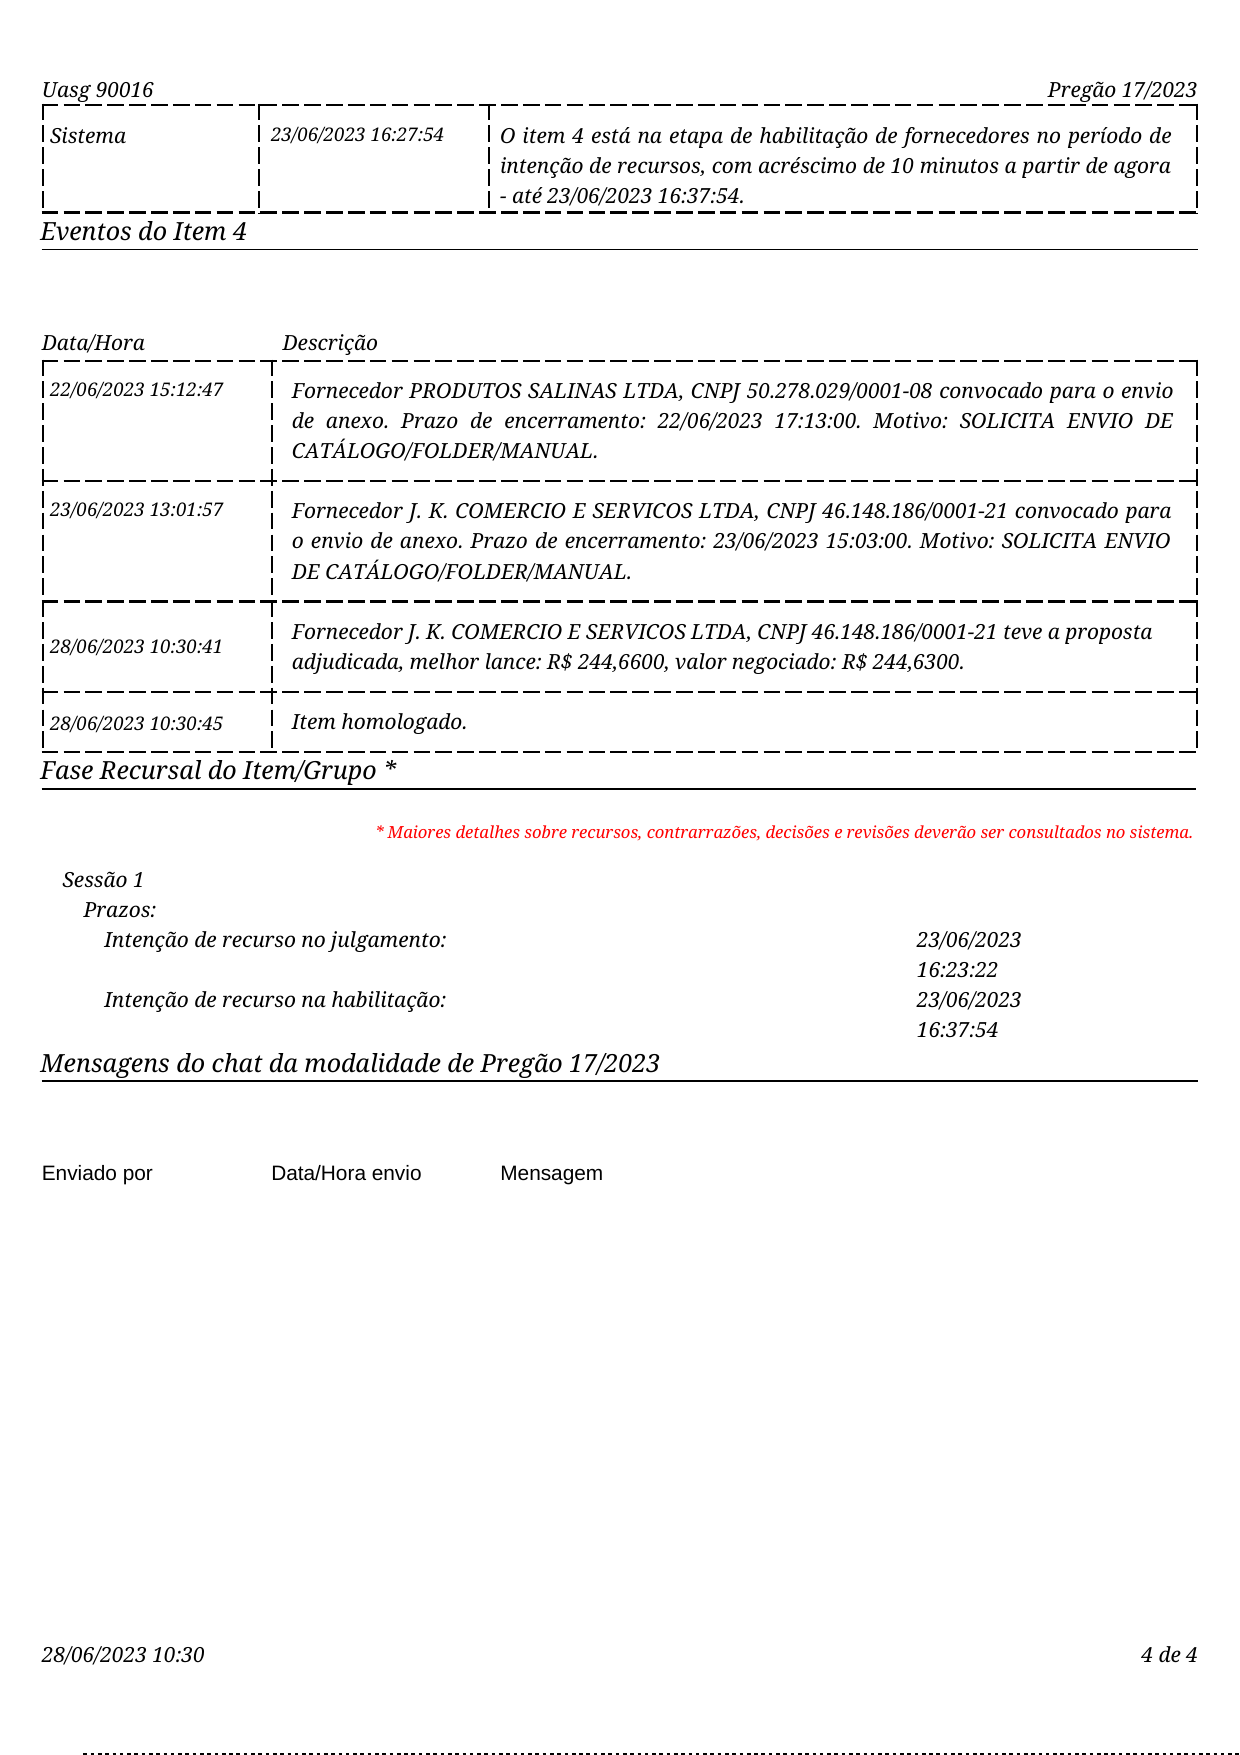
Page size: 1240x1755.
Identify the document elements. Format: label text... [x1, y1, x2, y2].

text Fase Recursal do Item/Grupo * [40, 753, 1200, 787]
table_cell O item 4 está na etapa de habilitação de fornecedores no período de intenção de recursos, com acréscimo de 10 minutos a partir de agora - até 23/06/2023 16:37:54. [489, 104, 1197, 211]
table_cell Sistema [43, 104, 259, 211]
text Data/Hora Descrição [42, 328, 1200, 357]
table_cell 23/06/2023 13:01:57 [43, 480, 272, 600]
table_header [917, 865, 1085, 925]
table_cell 23/06/2023 16:37:54 [917, 985, 1085, 1045]
text Eventos do Item 4 [40, 213, 1200, 248]
text Mensagens do chat da modalidade de Pregão 17/2023 [40, 1045, 1200, 1079]
table_header Sessão 1 Prazos: [63, 865, 917, 925]
table_cell Intenção de recurso no julgamento: [63, 925, 917, 985]
table_cell Fornecedor J. K. COMERCIO E SERVICOS LTDA, CNPJ 46.148.186/0001-21 convocado para o envio de anexo. Prazo de encerramento: 23/06/2023 15:03:00. Motivo: SOLICITA ENVIO DE CATÁLOGO/FOLDER/MANUAL. [272, 480, 1197, 600]
table_cell 28/06/2023 10:30:41 [43, 600, 272, 691]
table_header Fornecedor PRODUTOS SALINAS LTDA, CNPJ 50.278.029/0001-08 convocado para o envio de anexo. Prazo de encerramento: 22/06/2023 17:13:00. Motivo: SOLICITA ENVIO DE CATÁLOGO/FOLDER/MANUAL. [272, 360, 1197, 480]
table_cell Fornecedor J. K. COMERCIO E SERVICOS LTDA, CNPJ 46.148.186/0001-21 teve a proposta adjudicada, melhor lance: R$ 244,6600, valor negociado: R$ 244,6300. [272, 600, 1197, 691]
table_header 22/06/2023 15:12:47 [43, 360, 272, 480]
table_cell 23/06/2023 16:27:54 [259, 104, 488, 211]
text Enviado por Data/Hora envio Mensagem [42, 1161, 1200, 1185]
table_cell Intenção de recurso na habilitação: [63, 985, 917, 1045]
table_cell 28/06/2023 10:30:45 [43, 691, 272, 751]
table_cell 23/06/2023 16:23:22 [917, 925, 1085, 985]
table_cell Item homologado. [272, 691, 1197, 751]
text * Maiores detalhes sobre recursos, contrarrazões, decisões e revisões deverão ser consultados no sistema. [42, 821, 1196, 844]
